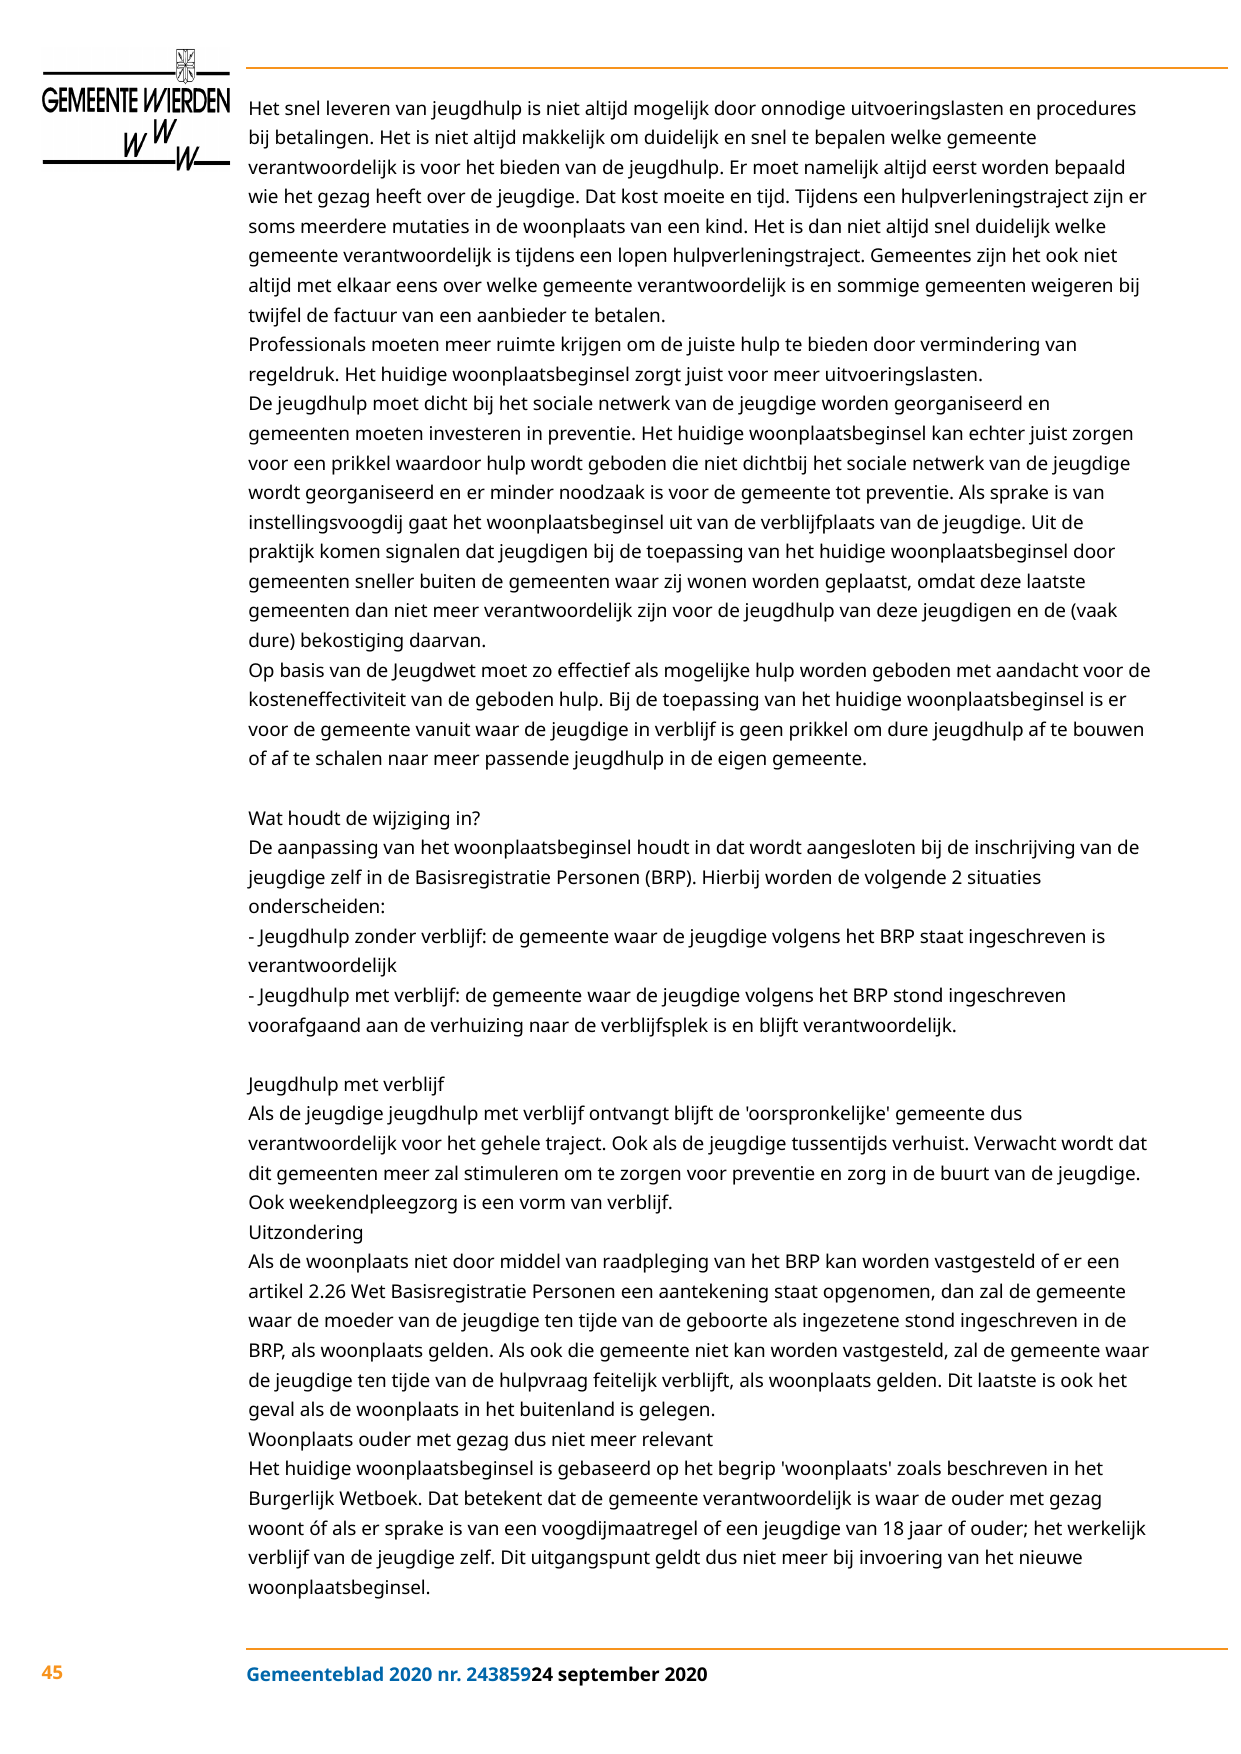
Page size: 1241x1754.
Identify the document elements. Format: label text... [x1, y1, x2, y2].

text Op basis van de Jeugdwet moet zo effectief als mogelijke hulp worden geboden met aandacht voor de kosteneffectiviteit van de geboden hulp. Bij de toepassing van het huidige woonplaatsbeginsel is er voor de gemeente vanuit waar de jeugdige in verblijf is geen prikkel om dure jeugdhulp af te bouwen of af te schalen naar meer passende jeugdhulp in de eigen gemeente. [248, 657, 1152, 771]
text - Jeugdhulp zonder verblijf: de gemeente waar de jeugdige volgens het BRP staat ingeschreven is verantwoordelijk [248, 923, 1152, 978]
text Uitzondering [248, 1219, 1152, 1245]
text Wat houdt de wijziging in? [248, 805, 1152, 831]
text Als de jeugdige jeugdhulp met verblijf ontvangt blijft de 'oorspronkelijke' gemeente dus verantwoordelijk voor het gehele traject. Ook als de jeugdige tussentijds verhuist. Verwacht wordt dat dit gemeenten meer zal stimuleren om te zorgen voor preventie en zorg in de buurt van de jeugdige. Ook weekendpleegzorg is een vorm van verblijf. [248, 1101, 1152, 1215]
text De aanpassing van het woonplaatsbeginsel houdt in dat wordt aangesloten bij de inschrijving van de jeugdige zelf in de Basisregistratie Personen (BRP). Hierbij worden de volgende 2 situaties onderscheiden: [248, 834, 1152, 919]
text Jeugdhulp met verblijf [248, 1071, 1152, 1097]
text Het huidige woonplaatsbeginsel is gebaseerd op het begrip 'woonplaats' zoals beschreven in het Burgerlijk Wetboek. Dat betekent dat de gemeente verantwoordelijk is waar de ouder met gezag woont óf als er sprake is van een voogdijmaatregel of een jeugdige van 18 jaar of ouder; het werkelijk verblijf van de jeugdige zelf. Dit uitgangspunt geldt dus niet meer bij invoering van het nieuwe woonplaatsbeginsel. [248, 1456, 1152, 1600]
text Professionals moeten meer ruimte krijgen om de juiste hulp te bieden door vermindering van regeldruk. Het huidige woonplaatsbeginsel zorgt juist voor meer uitvoeringslasten. [248, 331, 1152, 387]
text - Jeugdhulp met verblijf: de gemeente waar de jeugdige volgens het BRP stond ingeschreven voorafgaand aan de verhuizing naar de verblijfsplek is en blijft verantwoordelijk. [248, 982, 1152, 1038]
picture [41, 47, 231, 172]
text Het snel leveren van jeugdhulp is niet altijd mogelijk door onnodige uitvoeringslasten en procedures bij betalingen. Het is niet altijd makkelijk om duidelijk en snel te bepalen welke gemeente verantwoordelijk is voor het bieden van de jeugdhulp. Er moet namelijk altijd eerst worden bepaald wie het gezag heeft over de jeugdige. Dat kost moeite en tijd. Tijdens een hulpverleningstraject zijn er soms meerdere mutaties in de woonplaats van een kind. Het is dan niet altijd snel duidelijk welke gemeente verantwoordelijk is tijdens een lopen hulpverleningstraject. Gemeentes zijn het ook niet altijd met elkaar eens over welke gemeente verantwoordelijk is en sommige gemeenten weigeren bij twijfel de factuur van een aanbieder te betalen. [248, 95, 1152, 328]
text De jeugdhulp moet dicht bij het sociale netwerk van de jeugdige worden georganiseerd en gemeenten moeten investeren in preventie. Het huidige woonplaatsbeginsel kan echter juist zorgen voor een prikkel waardoor hulp wordt geboden die niet dichtbij het sociale netwerk van de jeugdige wordt georganiseerd en er minder noodzaak is voor de gemeente tot preventie. Als sprake is van instellingsvoogdij gaat het woonplaatsbeginsel uit van de verblijfplaats van de jeugdige. Uit de praktijk komen signalen dat jeugdigen bij de toepassing van het huidige woonplaatsbeginsel door gemeenten sneller buiten de gemeenten waar zij wonen worden geplaatst, omdat deze laatste gemeenten dan niet meer verantwoordelijk zijn voor de jeugdhulp van deze jeugdigen en de (vaak dure) bekostiging daarvan. [248, 391, 1152, 653]
text Als de woonplaats niet door middel van raadpleging van het BRP kan worden vastgesteld of er een artikel 2.26 Wet Basisregistratie Personen een aantekening staat opgenomen, dan zal de gemeente waar de moeder van de jeugdige ten tijde van de geboorte als ingezetene stond ingeschreven in de BRP, als woonplaats gelden. Als ook die gemeente niet kan worden vastgesteld, zal de gemeente waar de jeugdige ten tijde van de hulpvraag feitelijk verblijft, als woonplaats gelden. Dit laatste is ook het geval als de woonplaats in het buitenland is gelegen. [248, 1248, 1152, 1422]
text Woonplaats ouder met gezag dus niet meer relevant [248, 1426, 1152, 1452]
